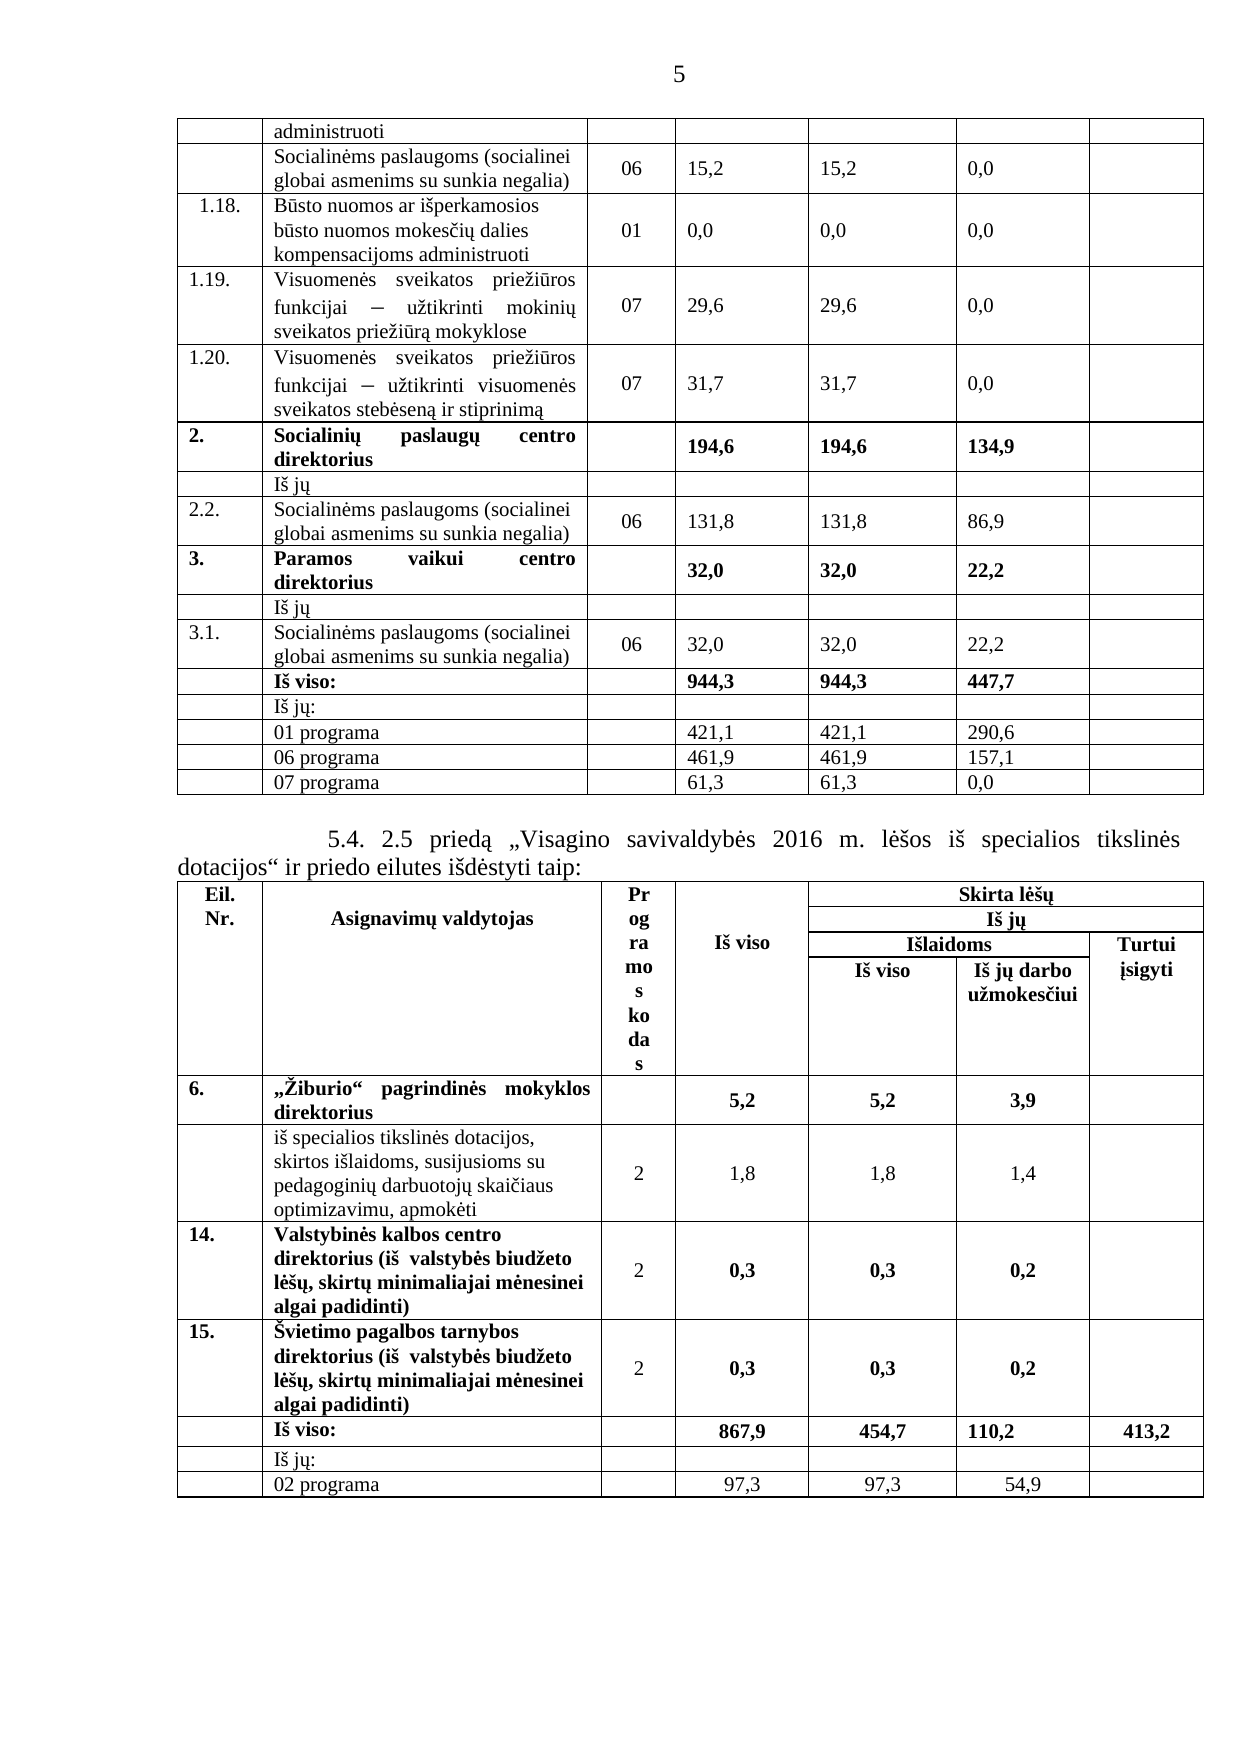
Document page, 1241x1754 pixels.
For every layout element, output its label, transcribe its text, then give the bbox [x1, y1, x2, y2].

table_cell [957, 119, 1089, 143]
table_cell 61,3 [676, 770, 808, 794]
table_cell [588, 546, 675, 594]
table_cell [676, 472, 808, 496]
table_cell 1,8 [809, 1125, 956, 1221]
table_cell 0,0 [676, 194, 808, 266]
table_cell Iš jų [263, 472, 587, 496]
table_cell [676, 595, 808, 619]
table_cell 461,9 [809, 745, 956, 769]
table_cell [178, 119, 262, 143]
table_cell 0,0 [957, 144, 1089, 192]
table_cell Iš viso [809, 958, 956, 1075]
table_cell [1090, 472, 1203, 496]
table_cell [809, 1447, 956, 1471]
table_cell 0,0 [957, 194, 1089, 266]
table_cell 157,1 [957, 745, 1089, 769]
table_header Skirta lėšų [809, 882, 1203, 906]
table_cell [602, 1076, 675, 1124]
table_cell 32,0 [676, 546, 808, 594]
table_cell 421,1 [676, 720, 808, 744]
table_cell iš specialios tikslinės dotacijos, skirtos išlaidoms, susijusioms su pedagoginių darbuotojų skaičiaus optimizavimu, apmokėti [263, 1125, 601, 1221]
table_cell 3.1. [178, 620, 262, 668]
table_cell 0,0 [809, 194, 956, 266]
table_cell 2 [602, 1125, 675, 1221]
table_cell [602, 1447, 675, 1471]
table_cell 31,7 [809, 345, 956, 421]
table_cell administruoti [263, 119, 587, 143]
table_cell 194,6 [676, 423, 808, 471]
table_cell 110,2 [957, 1417, 1089, 1446]
table_cell [1090, 620, 1203, 668]
table_cell Visuomenės sveikatos priežiūros funkcijai – užtikrinti visuomenės sveikatos stebėseną ir stiprinimą [263, 345, 587, 421]
table_cell 6. [178, 1076, 262, 1124]
table_cell [1090, 546, 1203, 594]
table_cell 97,3 [676, 1472, 808, 1496]
table_cell 194,6 [809, 423, 956, 471]
table_cell Iš jų [809, 907, 1203, 931]
table_cell [957, 472, 1089, 496]
table_cell Socialinėms paslaugoms (socialinei globai asmenims su sunkia negalia) [263, 620, 587, 668]
table_cell Iš jų [263, 595, 587, 619]
table_cell 1.19. [178, 267, 262, 343]
table_cell 06 [588, 497, 675, 545]
table_cell 290,6 [957, 720, 1089, 744]
table_cell [588, 119, 675, 143]
table_cell [1090, 144, 1203, 192]
table_cell [178, 669, 262, 693]
table_cell Paramos vaikui centro direktorius [263, 546, 587, 594]
table_cell [178, 1447, 262, 1471]
table_cell [809, 119, 956, 143]
table_cell [1090, 1320, 1203, 1416]
table_cell [1090, 194, 1203, 266]
table_cell Socialinėms paslaugoms (socialinei globai asmenims su sunkia negalia) [263, 497, 587, 545]
table_cell [1090, 1222, 1203, 1318]
table_cell Iš jų: [263, 1447, 601, 1471]
table_cell 944,3 [809, 669, 956, 693]
table_cell [1090, 1076, 1203, 1124]
table_cell [588, 595, 675, 619]
table_cell Būsto nuomos ar išperkamosios būsto nuomos mokesčių dalies kompensacijoms administruoti [263, 194, 587, 266]
table_cell [957, 1447, 1089, 1471]
table_cell [957, 695, 1089, 718]
table_cell [588, 423, 675, 471]
table_cell 5,2 [676, 1076, 808, 1124]
table_cell 15,2 [809, 144, 956, 192]
table_cell [178, 472, 262, 496]
table_cell [178, 770, 262, 794]
table_cell [1090, 119, 1203, 143]
table_cell 447,7 [957, 669, 1089, 693]
table_cell [178, 745, 262, 769]
table_cell 86,9 [957, 497, 1089, 545]
table_header Asignavimų valdytojas [263, 882, 601, 1075]
table_cell Socialinėms paslaugoms (socialinei globai asmenims su sunkia negalia) [263, 144, 587, 192]
table_cell 2 [602, 1222, 675, 1318]
table_cell 14. [178, 1222, 262, 1318]
table_cell [178, 695, 262, 718]
table_cell 32,0 [676, 620, 808, 668]
table_cell 134,9 [957, 423, 1089, 471]
table_cell 32,0 [809, 546, 956, 594]
table_cell 61,3 [809, 770, 956, 794]
table_cell Išlaidoms [809, 933, 1089, 956]
table_cell [1090, 267, 1203, 343]
table_cell Valstybinės kalbos centro direktorius (iš valstybės biudžeto lėšų, skirtų minimaliajai mėnesinei algai padidinti) [263, 1222, 601, 1318]
table_cell [1090, 770, 1203, 794]
table_cell [588, 669, 675, 693]
table_cell 2. [178, 423, 262, 471]
table_cell [178, 720, 262, 744]
table_cell 0,3 [676, 1222, 808, 1318]
table_cell [1090, 345, 1203, 421]
table_cell 0,2 [957, 1320, 1089, 1416]
table_cell [178, 595, 262, 619]
table_cell Socialinių paslaugų centro direktorius [263, 423, 587, 471]
table_cell 01 [588, 194, 675, 266]
table_cell Iš viso: [263, 1417, 601, 1446]
table_cell Iš viso: [263, 669, 587, 693]
table_cell 461,9 [676, 745, 808, 769]
table_cell [178, 144, 262, 192]
table_cell 06 programa [263, 745, 587, 769]
table_cell [1090, 423, 1203, 471]
table_cell 867,9 [676, 1417, 808, 1446]
table_cell 15,2 [676, 144, 808, 192]
table_cell 32,0 [809, 620, 956, 668]
table_cell 0,0 [957, 267, 1089, 343]
table_cell 2.2. [178, 497, 262, 545]
table_cell Turtui įsigyti [1090, 933, 1203, 1075]
table_header Programos kodas [602, 882, 675, 1075]
table_cell 2 [602, 1320, 675, 1416]
table_cell 29,6 [809, 267, 956, 343]
table_cell 944,3 [676, 669, 808, 693]
table_cell [588, 745, 675, 769]
table_cell 0,3 [809, 1320, 956, 1416]
table_cell 1,8 [676, 1125, 808, 1221]
table_cell Iš jų darbo užmokesčiui [957, 958, 1089, 1075]
table_cell 02 programa [263, 1472, 601, 1496]
table_cell [588, 720, 675, 744]
table_cell 0,0 [957, 345, 1089, 421]
table_cell 131,8 [809, 497, 956, 545]
table_cell [676, 695, 808, 718]
table_cell 01 programa [263, 720, 587, 744]
table_cell 0,3 [676, 1320, 808, 1416]
table_header Iš viso [676, 882, 808, 1075]
table_cell [676, 1447, 808, 1471]
table_cell [809, 595, 956, 619]
text 5.4. 2.5 priedą „Visagino savivaldybės 2016 m. lėšos iš specialios tikslinės dotacijos“ ir priedo eilutes išdėstyti taip: [177, 824, 1181, 881]
table_cell [809, 695, 956, 718]
table_cell 5,2 [809, 1076, 956, 1124]
table_cell 1.20. [178, 345, 262, 421]
table_cell [1090, 497, 1203, 545]
table_cell 3,9 [957, 1076, 1089, 1124]
table_cell 413,2 [1090, 1417, 1203, 1446]
table_cell 22,2 [957, 546, 1089, 594]
table_cell Švietimo pagalbos tarnybos direktorius (iš valstybės biudžeto lėšų, skirtų minimaliajai mėnesinei algai padidinti) [263, 1320, 601, 1416]
table_cell [957, 595, 1089, 619]
table_cell 15. [178, 1320, 262, 1416]
table_cell 54,9 [957, 1472, 1089, 1496]
table_cell 1.18. [178, 194, 262, 266]
table_cell 06 [588, 144, 675, 192]
table_cell [178, 1417, 262, 1446]
table_cell „Žiburio“ pagrindinės mokyklos direktorius [263, 1076, 601, 1124]
table_cell 1,4 [957, 1125, 1089, 1221]
table_cell 421,1 [809, 720, 956, 744]
table_cell [602, 1417, 675, 1446]
table_cell 0,3 [809, 1222, 956, 1318]
table_cell [1090, 1447, 1203, 1471]
table_cell [1090, 695, 1203, 718]
table_cell 3. [178, 546, 262, 594]
table_cell [1090, 1472, 1203, 1496]
table_cell [809, 472, 956, 496]
table_cell [1090, 745, 1203, 769]
table_cell 07 [588, 267, 675, 343]
table_cell [588, 695, 675, 718]
table_cell 29,6 [676, 267, 808, 343]
table_cell 31,7 [676, 345, 808, 421]
table_cell [1090, 669, 1203, 693]
table_cell [588, 472, 675, 496]
table_cell [588, 770, 675, 794]
table_cell [1090, 1125, 1203, 1221]
table_cell [1090, 720, 1203, 744]
table_cell 0,0 [957, 770, 1089, 794]
table_cell 07 [588, 345, 675, 421]
table_cell Iš jų: [263, 695, 587, 718]
table_cell [178, 1125, 262, 1221]
table_cell [1090, 595, 1203, 619]
table_header Eil. Nr. [178, 882, 262, 1075]
table_cell Visuomenės sveikatos priežiūros funkcijai – užtikrinti mokinių sveikatos priežiūrą mokyklose [263, 267, 587, 343]
table_cell 131,8 [676, 497, 808, 545]
table_cell 454,7 [809, 1417, 956, 1446]
table_cell [602, 1472, 675, 1496]
table_cell 22,2 [957, 620, 1089, 668]
table_cell [676, 119, 808, 143]
table_cell 0,2 [957, 1222, 1089, 1318]
table_cell 06 [588, 620, 675, 668]
table_cell 97,3 [809, 1472, 956, 1496]
table_cell [178, 1472, 262, 1496]
table_cell 07 programa [263, 770, 587, 794]
